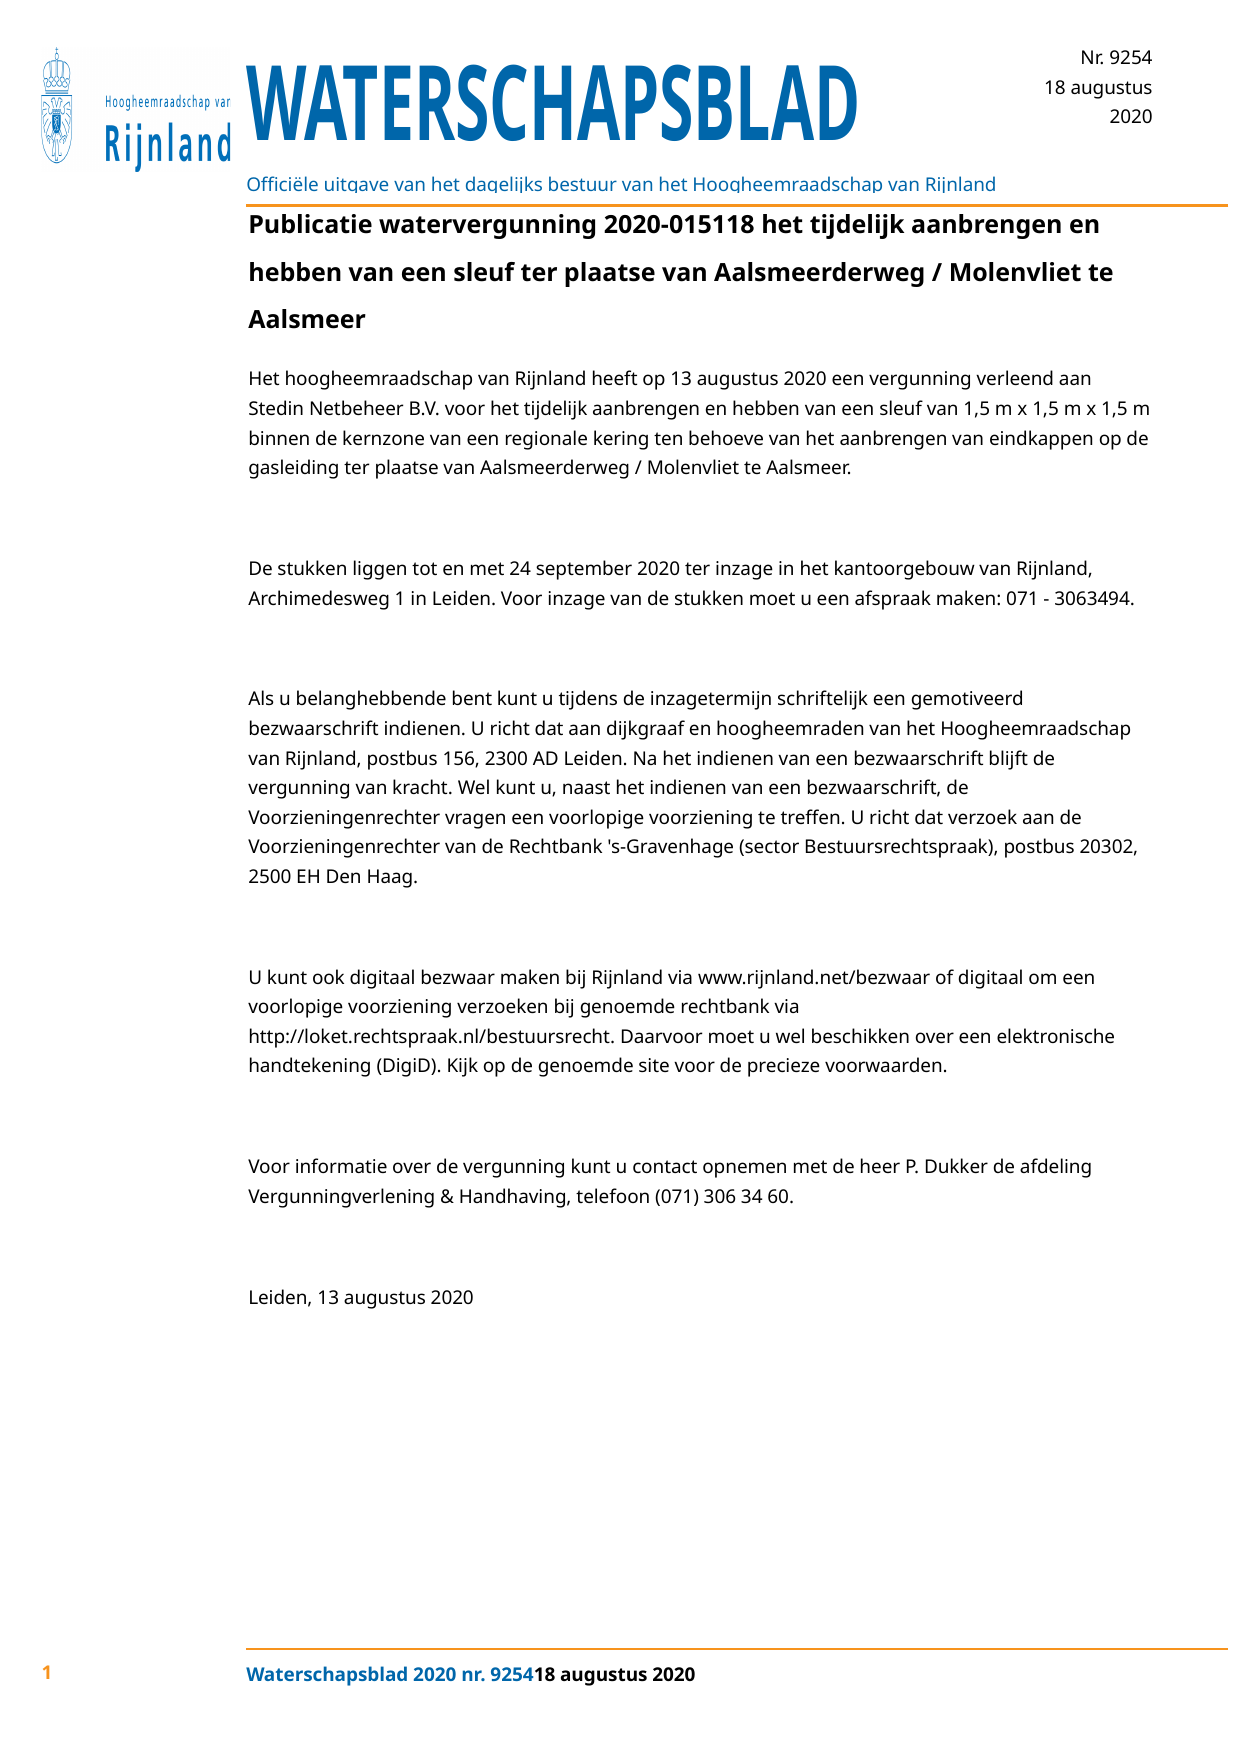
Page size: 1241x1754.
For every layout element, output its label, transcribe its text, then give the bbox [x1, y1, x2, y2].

text Publicatie watervergunning 2020-015118 het tijdelijk aanbrengen en hebben van een sleuf ter plaatse van Aalsmeerderweg / Molenvliet te Aalsmeer [248, 207, 1152, 336]
picture [41, 47, 231, 172]
text Voor informatie over de vergunning kunt u contact opnemen met de heer P. Dukker de afdeling Vergunningverlening & Handhaving, telefoon (071) 306 34 60. [248, 1153, 1152, 1209]
text Leiden, 13 augustus 2020 [248, 1284, 1152, 1309]
text U kunt ook digitaal bezwaar maken bij Rijnland via www.rijnland.net/bezwaar of digitaal om een voorlopige voorziening verzoeken bij genoemde rechtbank via http://loket.rechtspraak.nl/bestuursrecht. Daarvoor moet u wel beschikken over een elektronische handtekening (DigiD). Kijk op de genoemde site voor de precieze voorwaarden. [248, 964, 1152, 1078]
text Als u belanghebbende bent kunt u tijdens de inzagetermijn schriftelijk een gemotiveerd bezwaarschrift indienen. U richt dat aan dijkgraaf en hoogheemraden van het Hoogheemraadschap van Rijnland, postbus 156, 2300 AD Leiden. Na het indienen van een bezwaarschrift blijft de vergunning van kracht. Wel kunt u, naast het indienen van een bezwaarschrift, de Voorzieningenrechter vragen een voorlopige voorziening te treffen. U richt dat verzoek aan de Voorzieningenrechter van de Rechtbank 's-Gravenhage (sector Bestuursrechtspraak), postbus 20302, 2500 EH Den Haag. [248, 686, 1152, 889]
text Het hoogheemraadschap van Rijnland heeft op 13 augustus 2020 een vergunning verleend aan Stedin Netbeheer B.V. voor het tijdelijk aanbrengen en hebben van een sleuf van 1,5 m x 1,5 m x 1,5 m binnen de kernzone van een regionale kering ten behoeve van het aanbrengen van eindkappen op de gasleiding ter plaatse van Aalsmeerderweg / Molenvliet te Aalsmeer. [248, 366, 1152, 480]
text De stukken liggen tot en met 24 september 2020 ter inzage in het kantoorgebouw van Rijnland, Archimedesweg 1 in Leiden. Voor inzage van de stukken moet u een afspraak maken: 071 - 3063494. [248, 555, 1152, 610]
